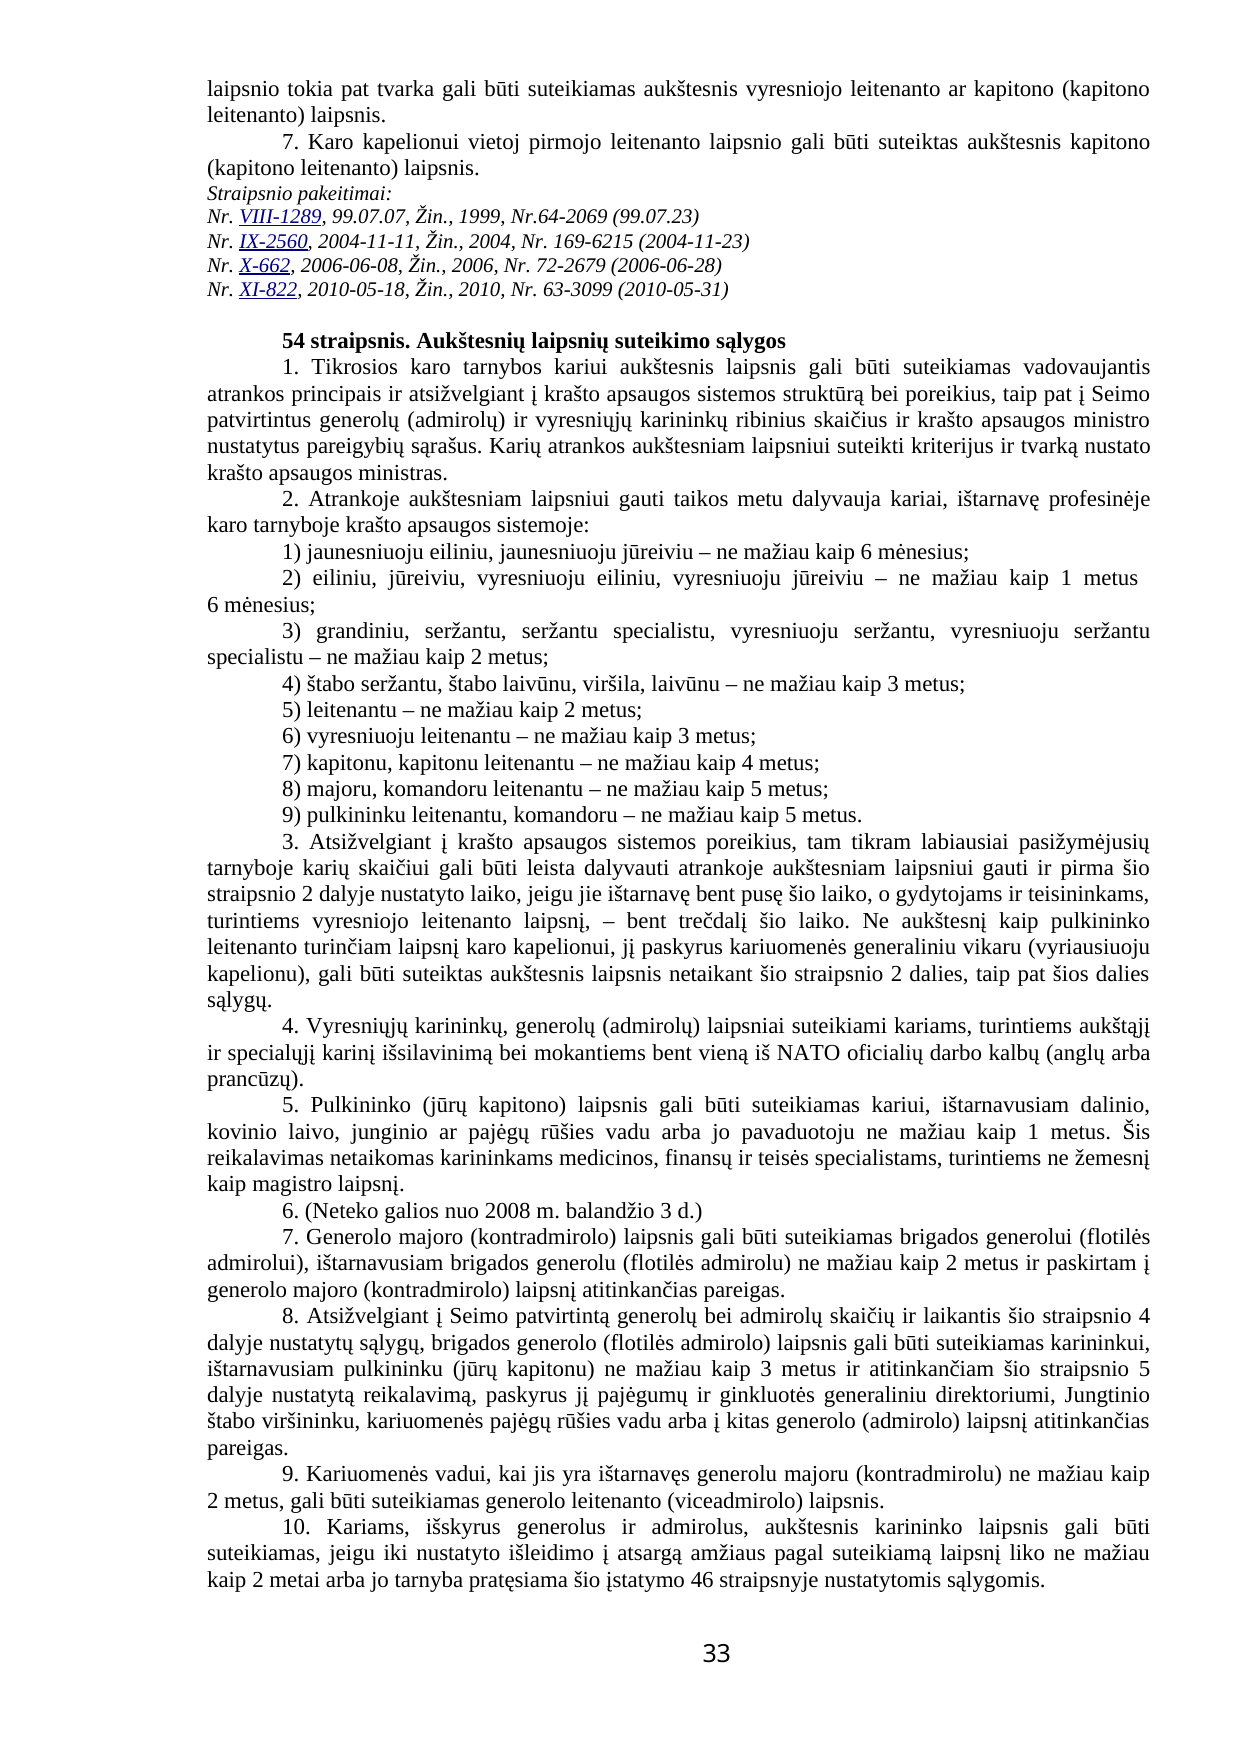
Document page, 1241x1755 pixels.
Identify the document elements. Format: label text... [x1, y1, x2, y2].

text laipsnio tokia pat tvarka gali būti suteikiamas aukštesnis vyresniojo leitenanto ar kapitono (kapitono leitenanto) laipsnis. [207, 75, 1152, 128]
text Nr. X-662, 2006-06-08, Žin., 2006, Nr. 72-2679 (2006-06-28) [207, 253, 1152, 277]
text 3. Atsižvelgiant į krašto apsaugos sistemos poreikius, tam tikram labiausiai pasižymėjusių tarnyboje karių skaičiui gali būti leista dalyvauti atrankoje aukštesniam laipsniui gauti ir pirma šio straipsnio 2 dalyje nustatyto laiko, jeigu jie ištarnavę bent pusę šio laiko, o gydytojams ir teisininkams, turintiems vyresniojo leitenanto laipsnį, – bent trečdalį šio laiko. Ne aukštesnį kaip pulkininko leitenanto turinčiam laipsnį karo kapelionui, jį paskyrus kariuomenės generaliniu vikaru (vyriausiuoju kapelionu), gali būti suteiktas aukštesnis laipsnis netaikant šio straipsnio 2 dalies, taip pat šios dalies sąlygų. [207, 828, 1152, 1012]
text 5. Pulkininko (jūrų kapitono) laipsnis gali būti suteikiamas kariui, ištarnavusiam dalinio, kovinio laivo, junginio ar pajėgų rūšies vadu arba jo pavaduotoju ne mažiau kaip 1 metus. Šis reikalavimas netaikomas karininkams medicinos, finansų ir teisės specialistams, turintiems ne žemesnį kaip magistro laipsnį. [207, 1091, 1152, 1197]
text 2) eiliniu, jūreiviu, vyresniuoju eiliniu, vyresniuoju jūreiviu – ne mažiau kaip 1 metus 6 mėnesius; [207, 564, 1152, 617]
text 2. Atrankoje aukštesniam laipsniui gauti taikos metu dalyvauja kariai, ištarnavę profesinėje karo tarnyboje krašto apsaugos sistemoje: [207, 485, 1152, 538]
text 7) kapitonu, kapitonu leitenantu – ne mažiau kaip 4 metus; [207, 749, 1152, 775]
text 6. (Neteko galios nuo 2008 m. balandžio 3 d.) [207, 1197, 1152, 1223]
text 54 straipsnis. Aukštesnių laipsnių suteikimo sąlygos [207, 327, 1152, 353]
text 4) štabo seržantu, štabo laivūnu, viršila, laivūnu – ne mažiau kaip 3 metus; [207, 670, 1152, 696]
text Nr. VIII-1289, 99.07.07, Žin., 1999, Nr.64-2069 (99.07.23) [207, 204, 1152, 228]
text 6) vyresniuoju leitenantu – ne mažiau kaip 3 metus; [207, 722, 1152, 749]
text 9. Kariuomenės vadui, kai jis yra ištarnavęs generolu majoru (kontradmirolu) ne mažiau kaip 2 metus, gali būti suteikiamas generolo leitenanto (viceadmirolo) laipsnis. [207, 1460, 1152, 1513]
text 8. Atsižvelgiant į Seimo patvirtintą generolų bei admirolų skaičių ir laikantis šio straipsnio 4 dalyje nustatytų sąlygų, brigados generolo (flotilės admirolo) laipsnis gali būti suteikiamas karininkui, ištarnavusiam pulkininku (jūrų kapitonu) ne mažiau kaip 3 metus ir atitinkančiam šio straipsnio 5 dalyje nustatytą reikalavimą, paskyrus jį pajėgumų ir ginkluotės generaliniu direktoriumi, Jungtinio štabo viršininku, kariuomenės pajėgų rūšies vadu arba į kitas generolo (admirolo) laipsnį atitinkančias pareigas. [207, 1302, 1152, 1460]
text 8) majoru, komandoru leitenantu – ne mažiau kaip 5 metus; [207, 775, 1152, 801]
text 7. Karo kapelionui vietoj pirmojo leitenanto laipsnio gali būti suteiktas aukštesnis kapitono (kapitono leitenanto) laipsnis. [207, 128, 1152, 180]
text 1. Tikrosios karo tarnybos kariui aukštesnis laipsnis gali būti suteikiamas vadovaujantis atrankos principais ir atsižvelgiant į krašto apsaugos sistemos struktūrą bei poreikius, taip pat į Seimo patvirtintus generolų (admirolų) ir vyresniųjų karininkų ribinius skaičius ir krašto apsaugos ministro nustatytus pareigybių sąrašus. Karių atrankos aukštesniam laipsniui suteikti kriterijus ir tvarką nustato krašto apsaugos ministras. [207, 353, 1152, 485]
text 3) grandiniu, seržantu, seržantu specialistu, vyresniuoju seržantu, vyresniuoju seržantu specialistu – ne mažiau kaip 2 metus; [207, 617, 1152, 670]
text 4. Vyresniųjų karininkų, generolų (admirolų) laipsniai suteikiami kariams, turintiems aukštąjį ir specialųjį karinį išsilavinimą bei mokantiems bent vieną iš NATO oficialių darbo kalbų (anglų arba prancūzų). [207, 1012, 1152, 1091]
text Nr. IX-2560, 2004-11-11, Žin., 2004, Nr. 169-6215 (2004-11-23) [207, 228, 1152, 253]
text 1) jaunesniuoju eiliniu, jaunesniuoju jūreiviu – ne mažiau kaip 6 mėnesius; [207, 538, 1152, 564]
text 5) leitenantu – ne mažiau kaip 2 metus; [207, 696, 1152, 722]
text 7. Generolo majoro (kontradmirolo) laipsnis gali būti suteikiamas brigados generolui (flotilės admirolui), ištarnavusiam brigados generolu (flotilės admirolu) ne mažiau kaip 2 metus ir paskirtam į generolo majoro (kontradmirolo) laipsnį atitinkančias pareigas. [207, 1223, 1152, 1302]
text 10. Kariams, išskyrus generolus ir admirolus, aukštesnis karininko laipsnis gali būti suteikiamas, jeigu iki nustatyto išleidimo į atsargą amžiaus pagal suteikiamą laipsnį liko ne mažiau kaip 2 metai arba jo tarnyba pratęsiama šio įstatymo 46 straipsnyje nustatytomis sąlygomis. [207, 1513, 1152, 1592]
text Straipsnio pakeitimai: [207, 180, 1152, 204]
text Nr. XI-822, 2010-05-18, Žin., 2010, Nr. 63-3099 (2010-05-31) [207, 277, 1152, 301]
text 9) pulkininku leitenantu, komandoru – ne mažiau kaip 5 metus. [207, 801, 1152, 828]
